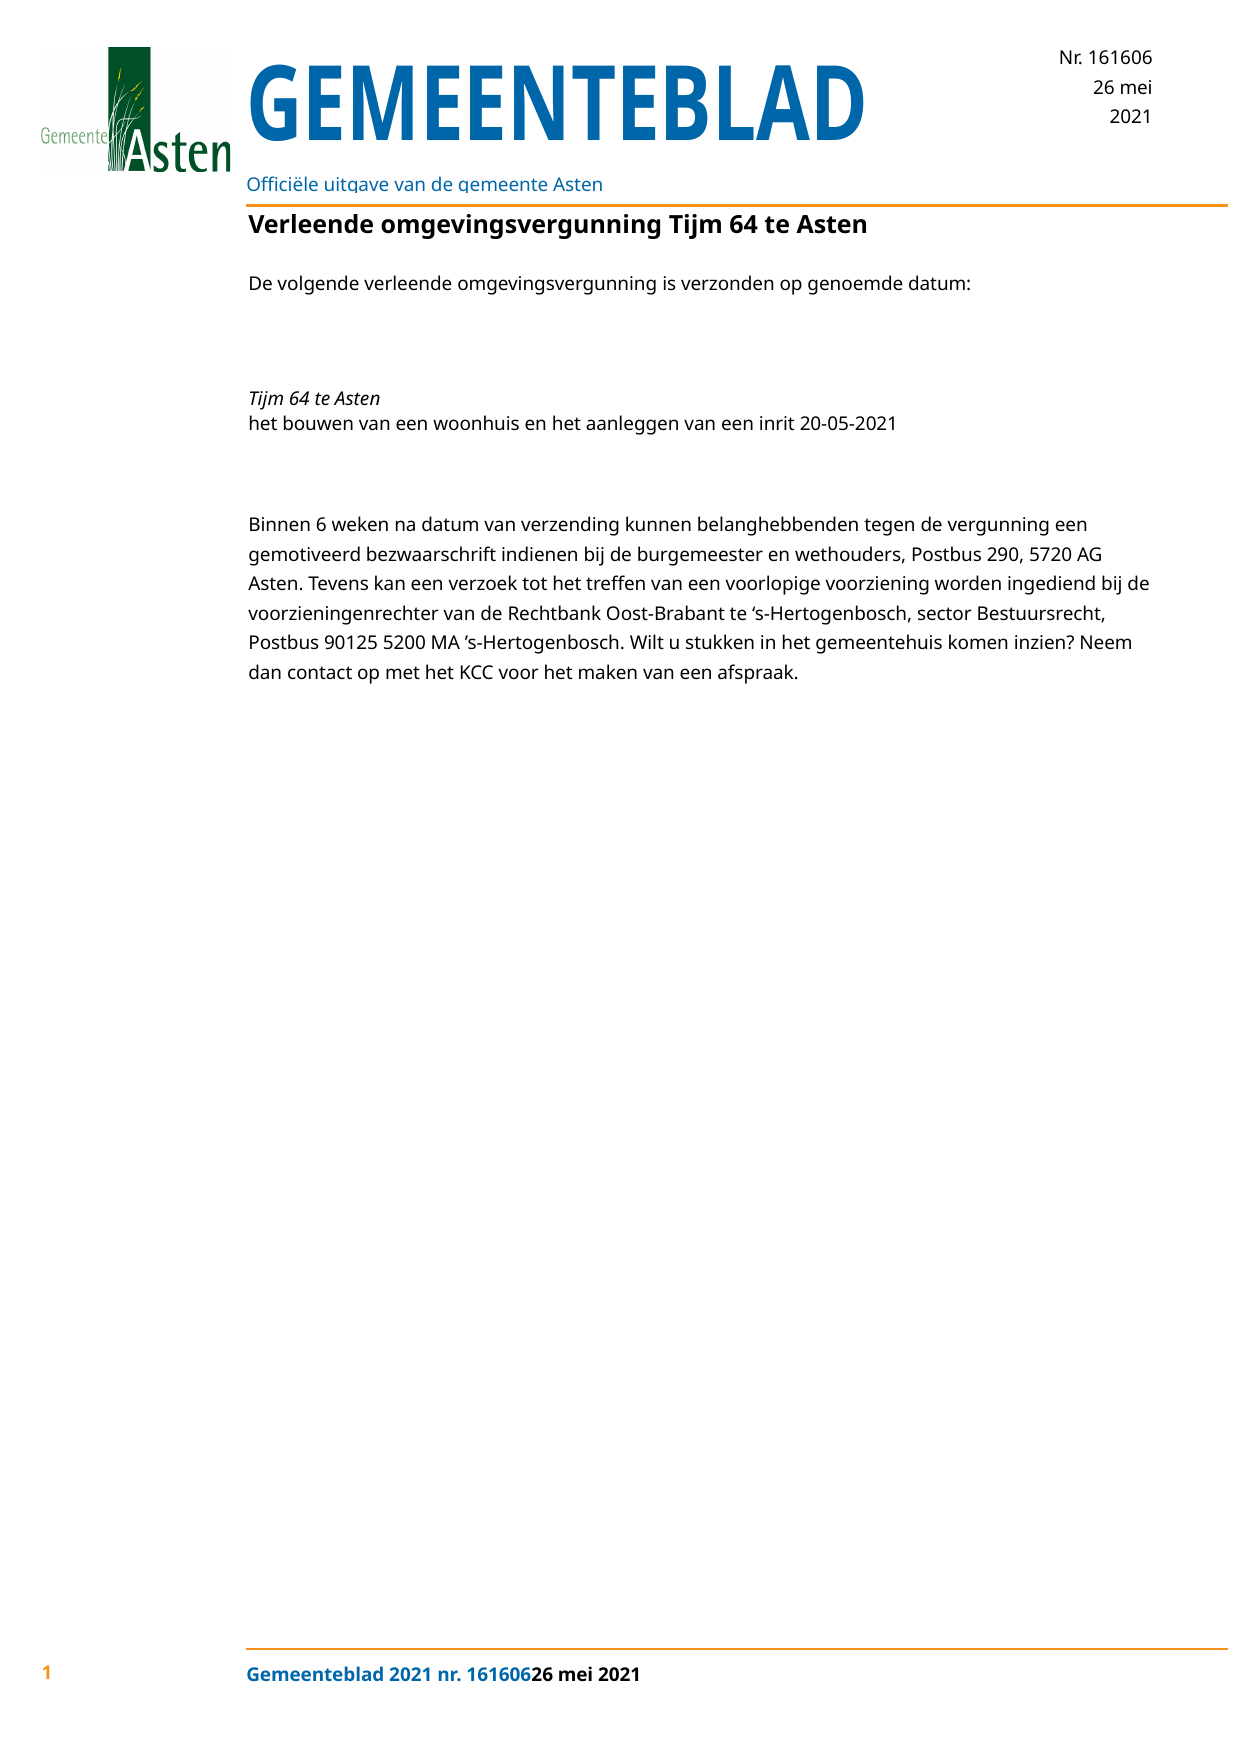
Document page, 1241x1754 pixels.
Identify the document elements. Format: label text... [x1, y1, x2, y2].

text het bouwen van een woonhuis en het aanleggen van een inrit 20-05-2021 [248, 410, 1152, 436]
text Binnen 6 weken na datum van verzending kunnen belanghebbenden tegen de vergunning een gemotiveerd bezwaarschrift indienen bij de burgemeester en wethouders, Postbus 290, 5720 AG Asten. Tevens kan een verzoek tot het treffen van een voorlopige voorziening worden ingediend bij de voorzieningenrechter van de Rechtbank Oost-Brabant te ‘s-Hertogenbosch, sector Bestuursrecht, Postbus 90125 5200 MA ’s-Hertogenbosch. Wilt u stukken in het gemeentehuis komen inzien? Neem dan contact op met het KCC voor het maken van een afspraak. [248, 511, 1152, 685]
picture [41, 47, 231, 172]
text Verleende omgevingsvergunning Tijm 64 te Asten [248, 207, 1152, 241]
text De volgende verleende omgevingsvergunning is verzonden op genoemde datum: [248, 270, 1152, 296]
text Tijm 64 te Asten [248, 385, 1152, 410]
